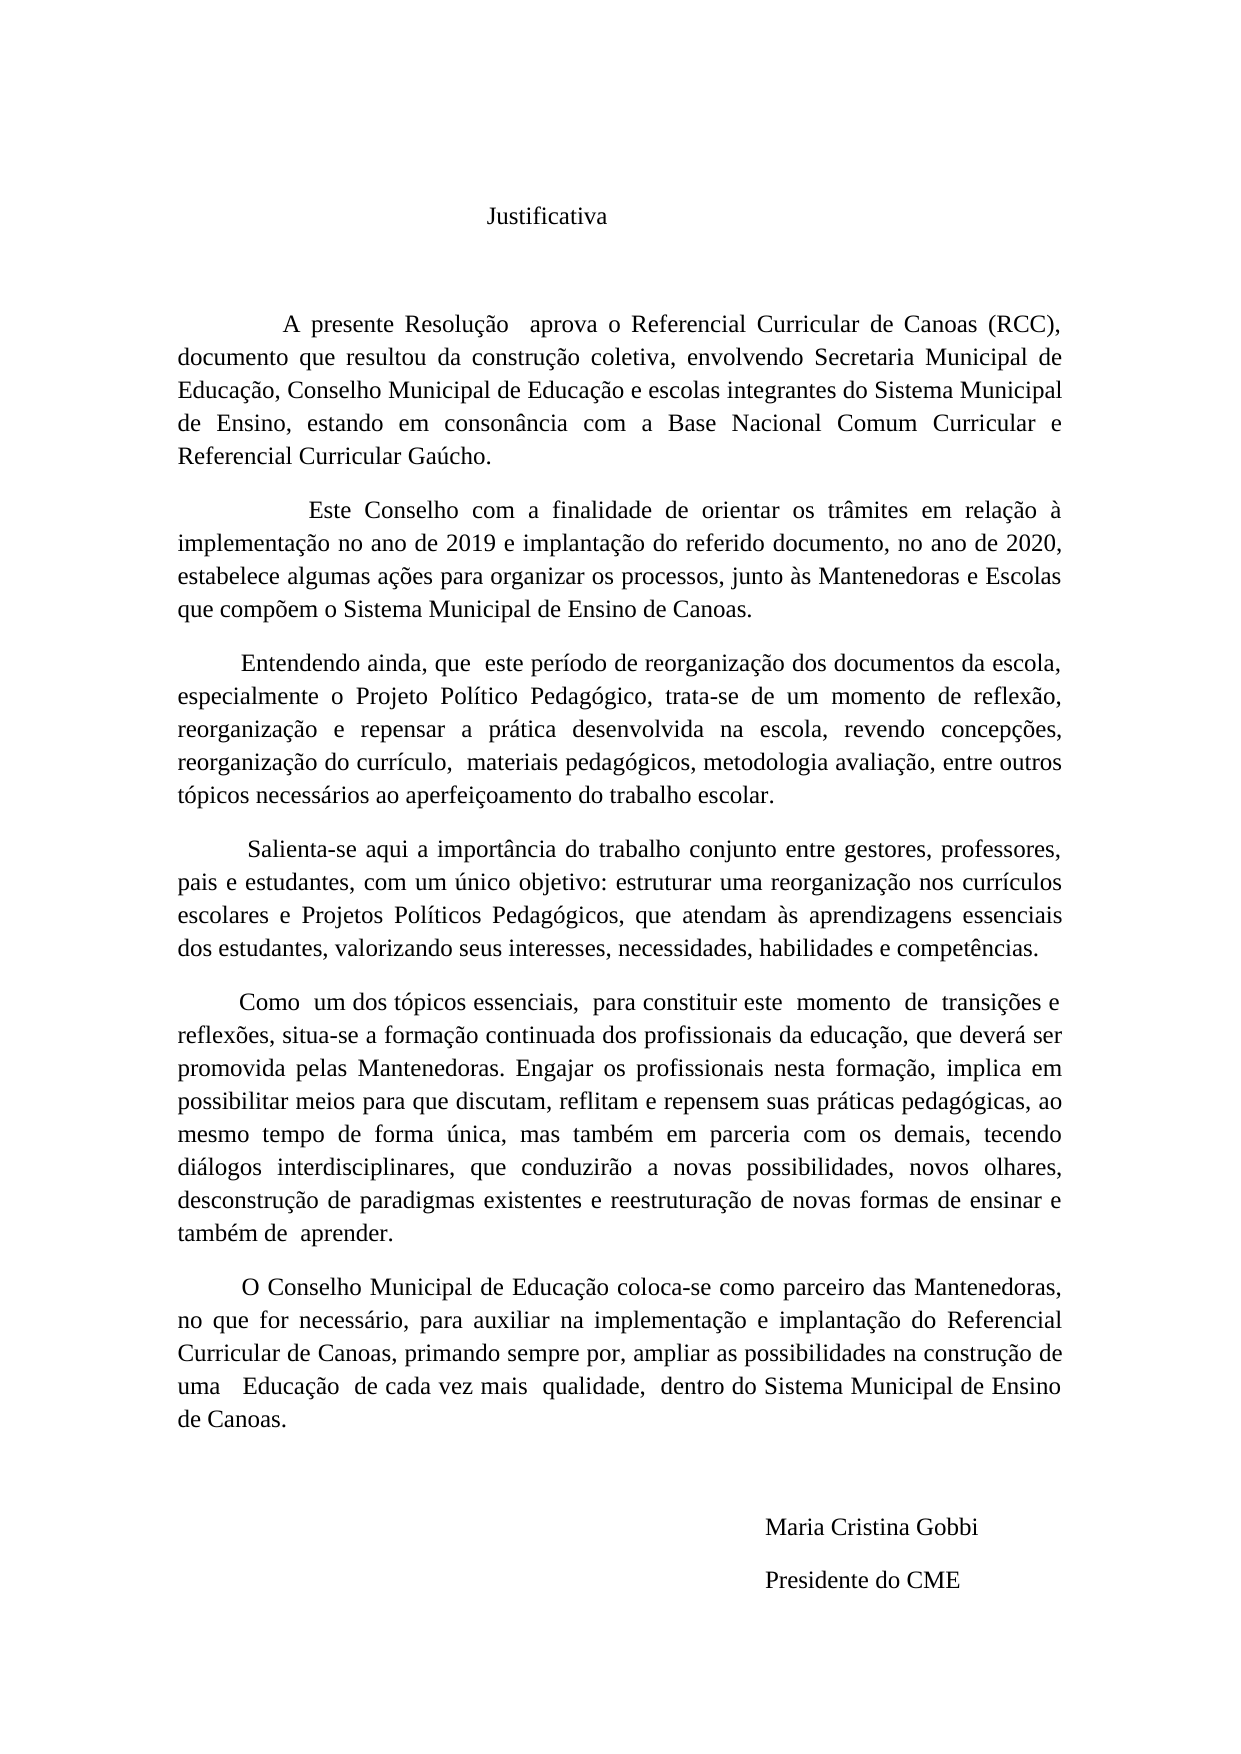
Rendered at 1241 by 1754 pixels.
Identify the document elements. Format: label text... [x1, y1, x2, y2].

text Presidente do CME [177, 1566, 1063, 1594]
text Entendendo ainda, que este período de reorganização dos documentos da escola, especialmente o Projeto Político Pedagógico, trata-se de um momento de reflexão, reorganização e repensar a prática desenvolvida na escola, revendo concepções, reorganização do currículo, materiais pedagógicos, metodologia avaliação, entre outros tópicos necessários ao aperfeiçoamento do trabalho escolar. [177, 648, 1063, 809]
text Como um dos tópicos essenciais, para constituir este momento de transições e reflexões, situa-se a formação continuada dos profissionais da educação, que deverá ser promovida pelas Mantenedoras. Engajar os profissionais nesta formação, implica em possibilitar meios para que discutam, reflitam e repensem suas práticas pedagógicas, ao mesmo tempo de forma única, mas também em parceria com os demais, tecendo diálogos interdisciplinares, que conduzirão a novas possibilidades, novos olhares, desconstrução de paradigmas existentes e reestruturação de novas formas de ensinar e também de aprender. [177, 987, 1063, 1247]
text Justificativa [177, 201, 1063, 230]
text Maria Cristina Gobbi [177, 1512, 1063, 1540]
text Salienta-se aqui a importância do trabalho conjunto entre gestores, professores, pais e estudantes, com um único objetivo: estruturar uma reorganização nos currículos escolares e Projetos Políticos Pedagógicos, que atendam às aprendizagens essenciais dos estudantes, valorizando seus interesses, necessidades, habilidades e competências. [177, 834, 1063, 962]
text A presente Resolução aprova o Referencial Curricular de Canoas (RCC), documento que resultou da construção coletiva, envolvendo Secretaria Municipal de Educação, Conselho Municipal de Educação e escolas integrantes do Sistema Municipal de Ensino, estando em consonância com a Base Nacional Comum Curricular e Referencial Curricular Gaúcho. [177, 309, 1063, 470]
text Este Conselho com a finalidade de orientar os trâmites em relação à implementação no ano de 2019 e implantação do referido documento, no ano de 2020, estabelece algumas ações para organizar os processos, junto às Mantenedoras e Escolas que compõem o Sistema Municipal de Ensino de Canoas. [177, 495, 1063, 623]
text O Conselho Municipal de Educação coloca-se como parceiro das Mantenedoras, no que for necessário, para auxiliar na implementação e implantação do Referencial Curricular de Canoas, primando sempre por, ampliar as possibilidades na construção de uma Educação de cada vez mais qualidade, dentro do Sistema Municipal de Ensino de Canoas. [177, 1272, 1063, 1433]
